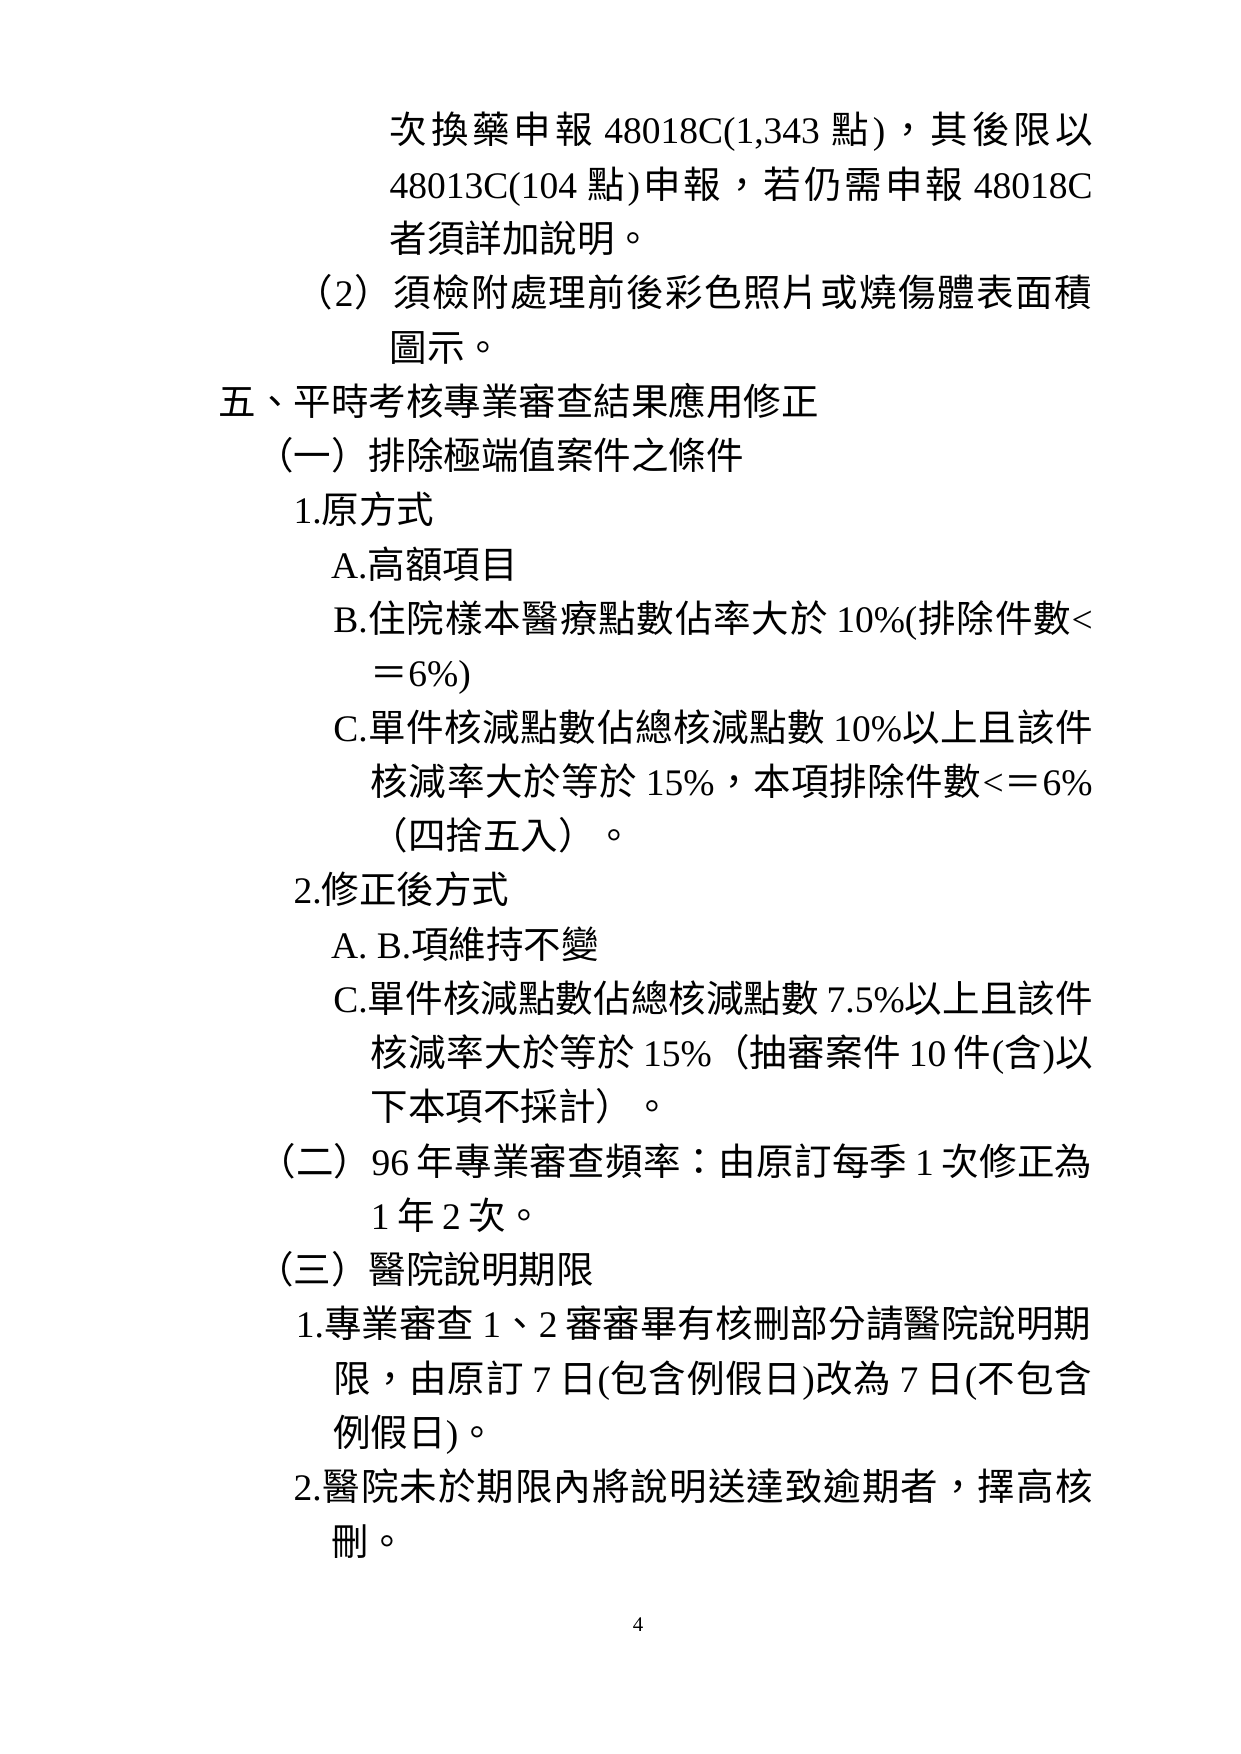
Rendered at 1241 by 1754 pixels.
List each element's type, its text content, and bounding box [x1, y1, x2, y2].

text B.住院樣本醫療點數佔率大於10%(排除件數<＝6%) [333, 589, 1092, 697]
text C.單件核減點數佔總核減點數10%以上且該件核減率大於等於15%，本項排除件數<＝6%（四捨五入）。 [333, 697, 1092, 860]
text A.高額項目 [181, 534, 1092, 589]
text A. B.項維持不變 [181, 914, 1092, 969]
text （一）排除極端值案件之條件 [68, 426, 1092, 480]
text C.單件核減點數佔總核減點數7.5%以上且該件核減率大於等於15%（抽審案件10件(含)以下本項不採計）。 [333, 969, 1092, 1132]
text （二）96年專業審查頻率：由原訂每季1次修正為1年2次。 [258, 1132, 1092, 1240]
text 1.原方式 [181, 480, 1092, 534]
text 1.專業審查1、2審審畢有核刪部分請醫院說明期限，由原訂7日(包含例假日)改為7日(不包含例假日)。 [296, 1294, 1092, 1457]
text （2）須檢附處理前後彩色照片或燒傷體表面積圖示。 [296, 263, 1092, 372]
text 2.醫院未於期限內將說明送達致逾期者，擇高核刪。 [293, 1457, 1092, 1566]
text 五、平時考核專業審查結果應用修正 [181, 372, 1092, 426]
text 次換藥申報48018C(1,343點)，其後限以48013C(104點)申報，若仍需申報48018C者須詳加說明。 [296, 100, 1092, 263]
text （三）醫院說明期限 [181, 1240, 1092, 1294]
text 2.修正後方式 [181, 860, 1092, 914]
